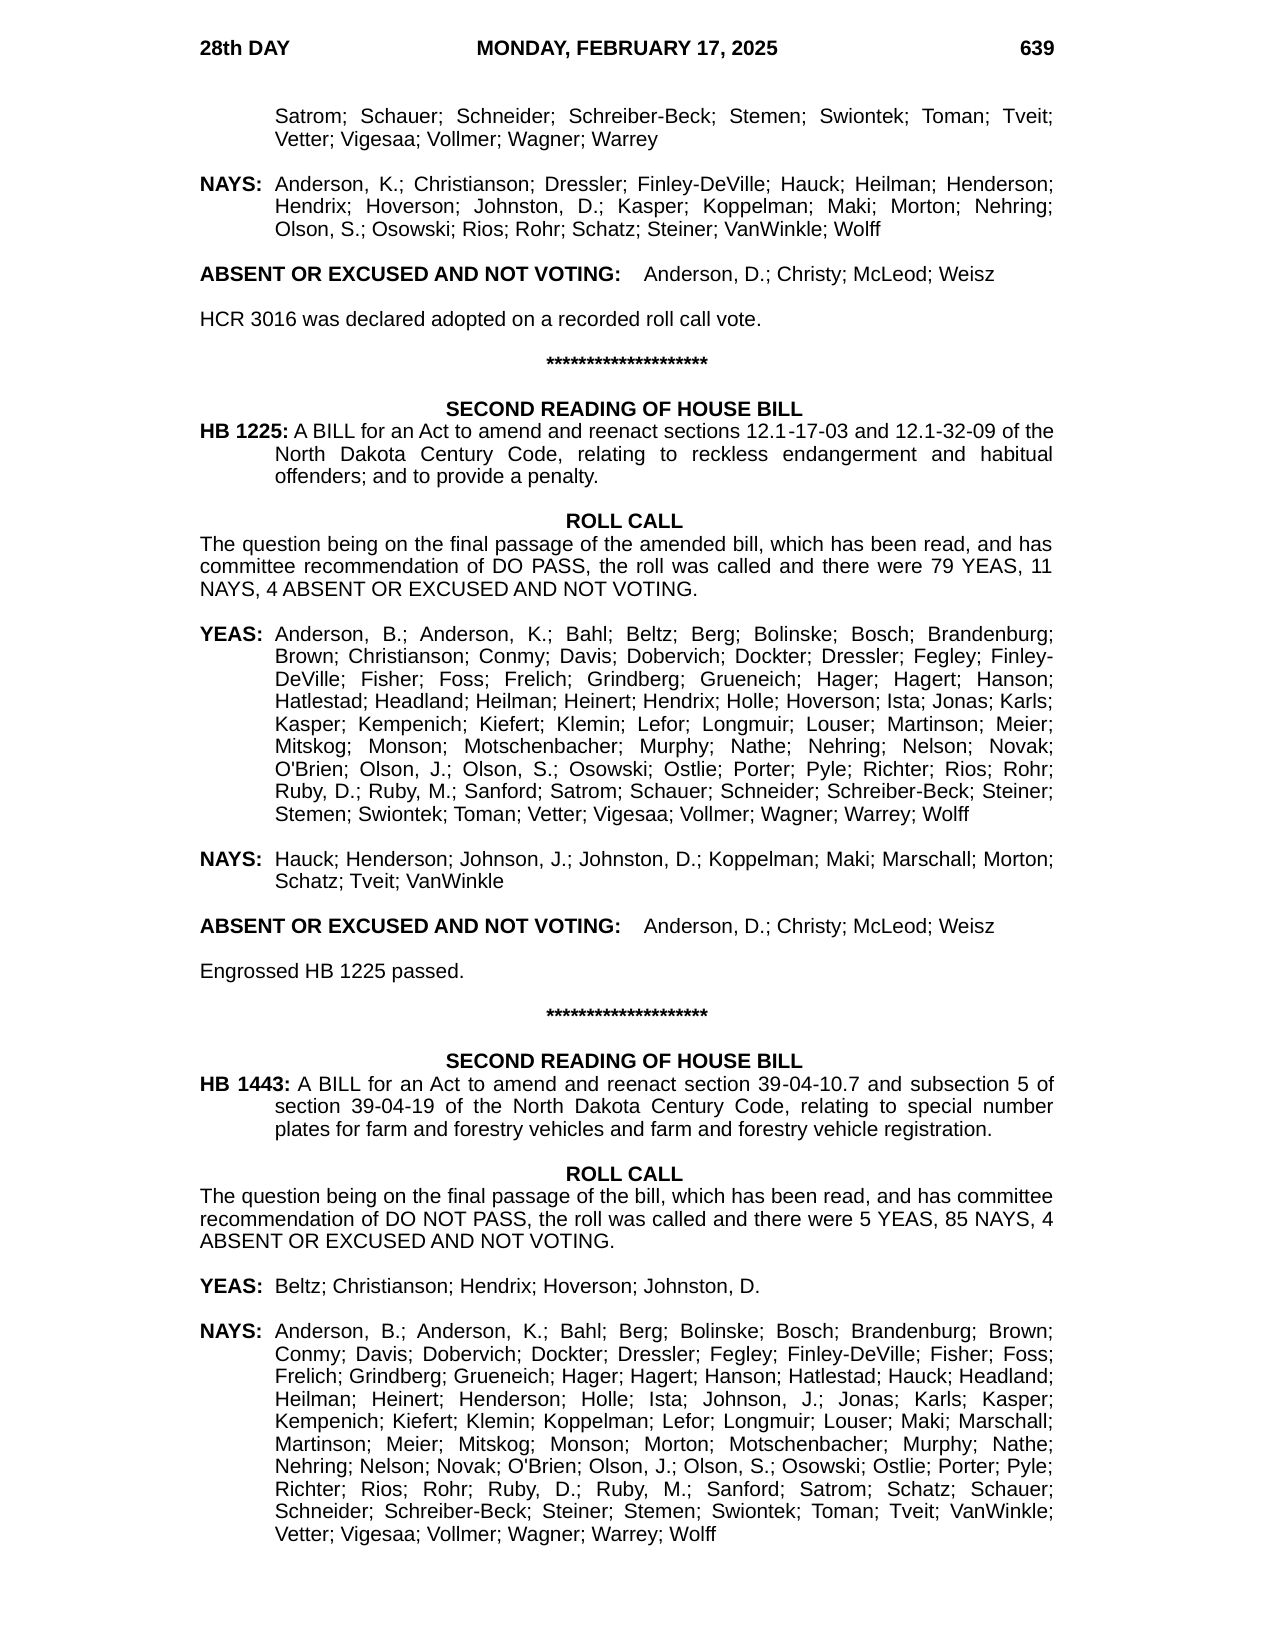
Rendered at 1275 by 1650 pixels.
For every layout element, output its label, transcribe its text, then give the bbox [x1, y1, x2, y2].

title YEAS: Anderson, B.; Anderson, K.; Bahl; Beltz; Berg; Bolinske; Bosch; Brandenburg; Brown; Christianson; Conmy; Davis; Dobervich; Dockter; Dressler; Fegley; Finley-DeVille; Fisher; Foss; Frelich; Grindberg; Grueneich; Hager; Hagert; Hanson; Hatlestad; Headland; Heilman; Heinert; Hendrix; Holle; Hoverson; Ista; Jonas; Karls; Kasper; Kempenich; Kiefert; Klemin; Lefor; Longmuir; Louser; Martinson; Meier; Mitskog; Monson; Motschenbacher; Murphy; Nathe; Nehring; Nelson; Novak; O'Brien; Olson, J.; Olson, S.; Osowski; Ostlie; Porter; Pyle; Richter; Rios; Rohr; Ruby, D.; Ruby, M.; Sanford; Satrom; Schauer; Schneider; Schreiber-Beck; Steiner; Stemen; Swiontek; Toman; Vetter; Vigesaa; Vollmer; Wagner; Warrey; Wolff [199, 623, 1054, 826]
text ROLL CALL [199, 511, 1054, 533]
title ABSENT OR EXCUSED AND NOT VOTING: Anderson, D.; Christy; McLeod; Weisz [199, 263, 1054, 286]
title Satrom; Schauer; Schneider; Schreiber-Beck; Stemen; Swiontek; Toman; Tveit; Vetter; Vigesaa; Vollmer; Wagner; Warrey [199, 106, 1054, 151]
text SECOND READING OF HOUSE BILL [199, 1051, 1054, 1073]
text The question being on the final passage of the amended bill, which has been read, and has committee recommendation of DO PASS, the roll was called and there were 79 YEAS, 11 NAYS, 4 ABSENT OR EXCUSED AND NOT VOTING. [199, 533, 1054, 601]
title NAYS: Hauck; Henderson; Johnson, J.; Johnston, D.; Koppelman; Maki; Marschall; Morton; Schatz; Tveit; VanWinkle [199, 848, 1054, 893]
text ROLL CALL [199, 1163, 1054, 1186]
title ABSENT OR EXCUSED AND NOT VOTING: Anderson, D.; Christy; McLeod; Weisz [199, 916, 1054, 938]
text ******************** [199, 353, 1054, 376]
title HB 1443: A BILL for an Act to amend and reenact section 39‑04‑10.7 and subsection 5 of section 39‑04‑19 of the North Dakota Century Code, relating to special number plates for farm and forestry vehicles and farm and forestry vehicle registration. [199, 1073, 1054, 1141]
text ******************** [199, 1006, 1054, 1028]
text SECOND READING OF HOUSE BILL [199, 398, 1054, 421]
text Engrossed HB 1225 passed. [199, 961, 1054, 983]
title NAYS: Anderson, K.; Christianson; Dressler; Finley-DeVille; Hauck; Heilman; Henderson; Hendrix; Hoverson; Johnston, D.; Kasper; Koppelman; Maki; Morton; Nehring; Olson, S.; Osowski; Rios; Rohr; Schatz; Steiner; VanWinkle; Wolff [199, 173, 1054, 241]
title HB 1225: A BILL for an Act to amend and reenact sections 12.1‑17‑03 and 12.1‑32‑09 of the North Dakota Century Code, relating to reckless endangerment and habitual offenders; and to provide a penalty. [199, 421, 1054, 488]
subtitle Page 639 [9, 9, 109, 33]
text The question being on the final passage of the bill, which has been read, and has committee recommendation of DO NOT PASS, the roll was called and there were 5 YEAS, 85 NAYS, 4 ABSENT OR EXCUSED AND NOT VOTING. [199, 1186, 1054, 1253]
title YEAS: Beltz; Christianson; Hendrix; Hoverson; Johnston, D. [199, 1276, 1054, 1298]
title NAYS: Anderson, B.; Anderson, K.; Bahl; Berg; Bolinske; Bosch; Brandenburg; Brown; Conmy; Davis; Dobervich; Dockter; Dressler; Fegley; Finley-DeVille; Fisher; Foss; Frelich; Grindberg; Grueneich; Hager; Hagert; Hanson; Hatlestad; Hauck; Headland; Heilman; Heinert; Henderson; Holle; Ista; Johnson, J.; Jonas; Karls; Kasper; Kempenich; Kiefert; Klemin; Koppelman; Lefor; Longmuir; Louser; Maki; Marschall; Martinson; Meier; Mitskog; Monson; Morton; Motschenbacher; Murphy; Nathe; Nehring; Nelson; Novak; O'Brien; Olson, J.; Olson, S.; Osowski; Ostlie; Porter; Pyle; Richter; Rios; Rohr; Ruby, D.; Ruby, M.; Sanford; Satrom; Schatz; Schauer; Schneider; Schreiber-Beck; Steiner; Stemen; Swiontek; Toman; Tveit; VanWinkle; Vetter; Vigesaa; Vollmer; Wagner; Warrey; Wolff [199, 1321, 1054, 1546]
text HCR 3016 was declared adopted on a recorded roll call vote. [199, 308, 1054, 331]
